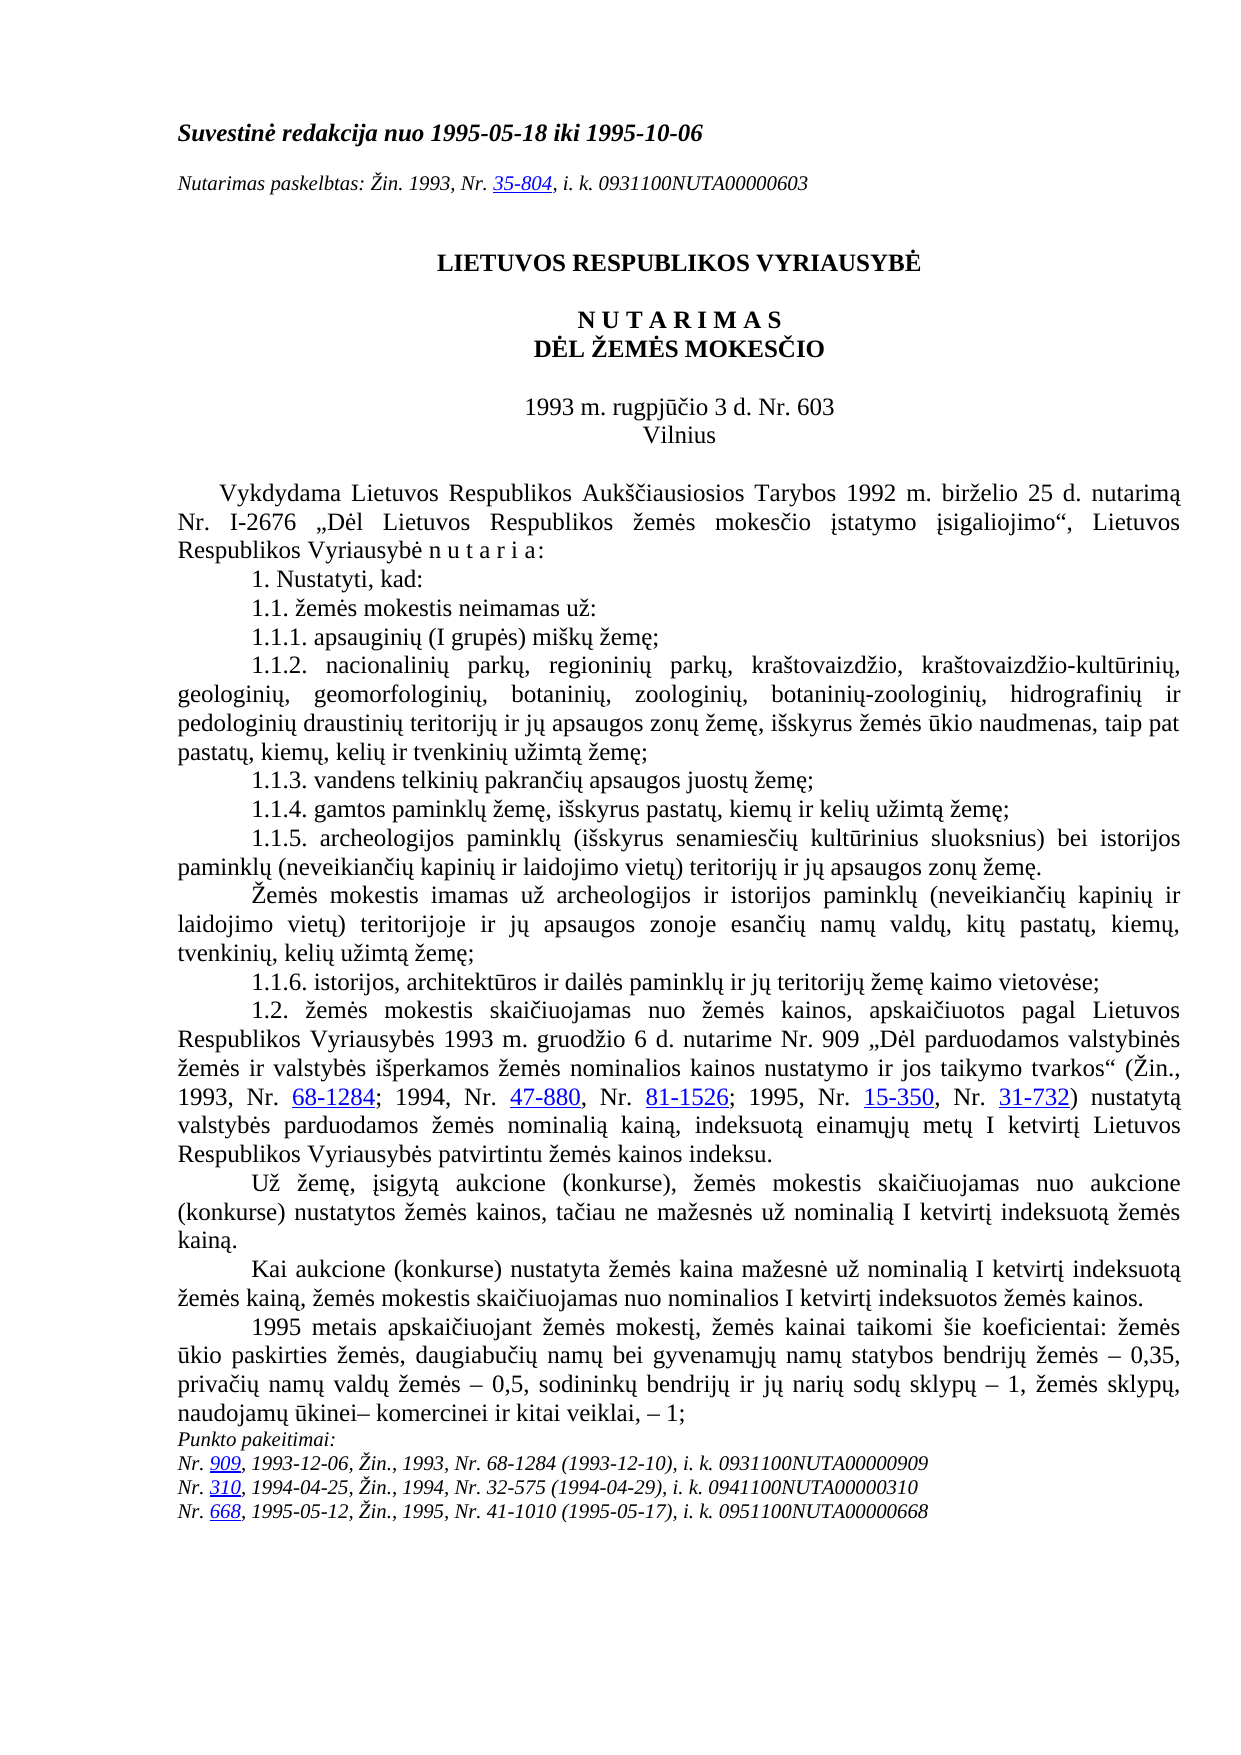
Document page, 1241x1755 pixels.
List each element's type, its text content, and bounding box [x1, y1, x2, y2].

text 1.1.5. archeologijos paminklų (išskyrus senamiesčių kultūrinius sluoksnius) bei istorijos paminklų (neveikiančių kapinių ir laidojimo vietų) teritorijų ir jų apsaugos zonų žemę. [177, 823, 1181, 880]
text 1.1.3. vandens telkinių pakrančių apsaugos juostų žemę; [177, 765, 1181, 794]
text Nr. 909, 1993-12-06, Žin., 1993, Nr. 68-1284 (1993-12-10), i. k. 0931100NUTA00000909 [177, 1451, 1181, 1475]
text 1.1.6. istorijos, architektūros ir dailės paminklų ir jų teritorijų žemę kaimo vietovėse; [177, 967, 1181, 995]
text Nr. 310, 1994-04-25, Žin., 1994, Nr. 32-575 (1994-04-29), i. k. 0941100NUTA00000310 [177, 1475, 1181, 1499]
text 1993 m. rugpjūčio 3 d. Nr. 603 [177, 392, 1181, 420]
text Nutarimas paskelbtas: Žin. 1993, Nr. 35-804, i. k. 0931100NUTA00000603 [177, 171, 1181, 195]
text Kai aukcione (konkurse) nustatyta žemės kaina mažesnė už nominalią I ketvirtį indeksuotą žemės kainą, žemės mokestis skaičiuojamas nuo nominalios I ketvirtį indeksuotos žemės kainos. [177, 1254, 1181, 1312]
text Už žemę, įsigytą aukcione (konkurse), žemės mokestis skaičiuojamas nuo aukcione (konkurse) nustatytos žemės kainos, tačiau ne mažesnės už nominalią I ketvirtį indeksuotą žemės kainą. [177, 1168, 1181, 1254]
text Vilnius [177, 420, 1181, 449]
text N U T A R I M A S [177, 305, 1181, 334]
text Punkto pakeitimai: [177, 1427, 1181, 1451]
text DĖL ŽEMĖS MOKESČIO [177, 334, 1181, 363]
text 1.1.4. gamtos paminklų žemę, išskyrus pastatų, kiemų ir kelių užimtą žemę; [177, 794, 1181, 823]
text 1.1.2. nacionalinių parkų, regioninių parkų, kraštovaizdžio, kraštovaizdžio-kultūrinių, geologinių, geomorfologinių, botaninių, zoologinių, botaninių-zoologinių, hidrografinių ir pedologinių draustinių teritorijų ir jų apsaugos zonų žemę, išskyrus žemės ūkio naudmenas, taip pat pastatų, kiemų, kelių ir tvenkinių užimtą žemę; [177, 650, 1181, 765]
text Vykdydama Lietuvos Respublikos Aukščiausiosios Tarybos 1992 m. birželio 25 d. nutarimą Nr. I-2676 „Dėl Lietuvos Respublikos žemės mokesčio įstatymo įsigaliojimo“, Lietuvos Respublikos Vyriausybė nutaria: [177, 478, 1181, 564]
text 1.1.1. apsauginių (I grupės) miškų žemę; [177, 622, 1181, 650]
text 1.2. žemės mokestis skaičiuojamas nuo žemės kainos, apskaičiuotos pagal Lietuvos Respublikos Vyriausybės 1993 m. gruodžio 6 d. nutarime Nr. 909 „Dėl parduodamos valstybinės žemės ir valstybės išperkamos žemės nominalios kainos nustatymo ir jos taikymo tvarkos“ (Žin., 1993, Nr. 68-1284; 1994, Nr. 47-880, Nr. 81-1526; 1995, Nr. 15-350, Nr. 31-732) nustatytą valstybės parduodamos žemės nominalią kainą, indeksuotą einamųjų metų I ketvirtį Lietuvos Respublikos Vyriausybės patvirtintu žemės kainos indeksu. [177, 995, 1181, 1168]
text 1.1. žemės mokestis neimamas už: [177, 593, 1181, 622]
text LIETUVOS RESPUBLIKOS VYRIAUSYBĖ [177, 248, 1181, 277]
text 1. Nustatyti, kad: [177, 564, 1181, 593]
text Suvestinė redakcija nuo 1995-05-18 iki 1995-10-06 [177, 118, 1181, 147]
text 1995 metais apskaičiuojant žemės mokestį, žemės kainai taikomi šie koeficientai: žemės ūkio paskirties žemės, daugiabučių namų bei gyvenamųjų namų statybos bendrijų žemės – 0,35, privačių namų valdų žemės – 0,5, sodininkų bendrijų ir jų narių sodų sklypų – 1, žemės sklypų, naudojamų ūkinei– komercinei ir kitai veiklai, – 1; [177, 1312, 1181, 1427]
text Nr. 668, 1995-05-12, Žin., 1995, Nr. 41-1010 (1995-05-17), i. k. 0951100NUTA00000668 [177, 1499, 1181, 1523]
text Žemės mokestis imamas už archeologijos ir istorijos paminklų (neveikiančių kapinių ir laidojimo vietų) teritorijoje ir jų apsaugos zonoje esančių namų valdų, kitų pastatų, kiemų, tvenkinių, kelių užimtą žemę; [177, 880, 1181, 967]
